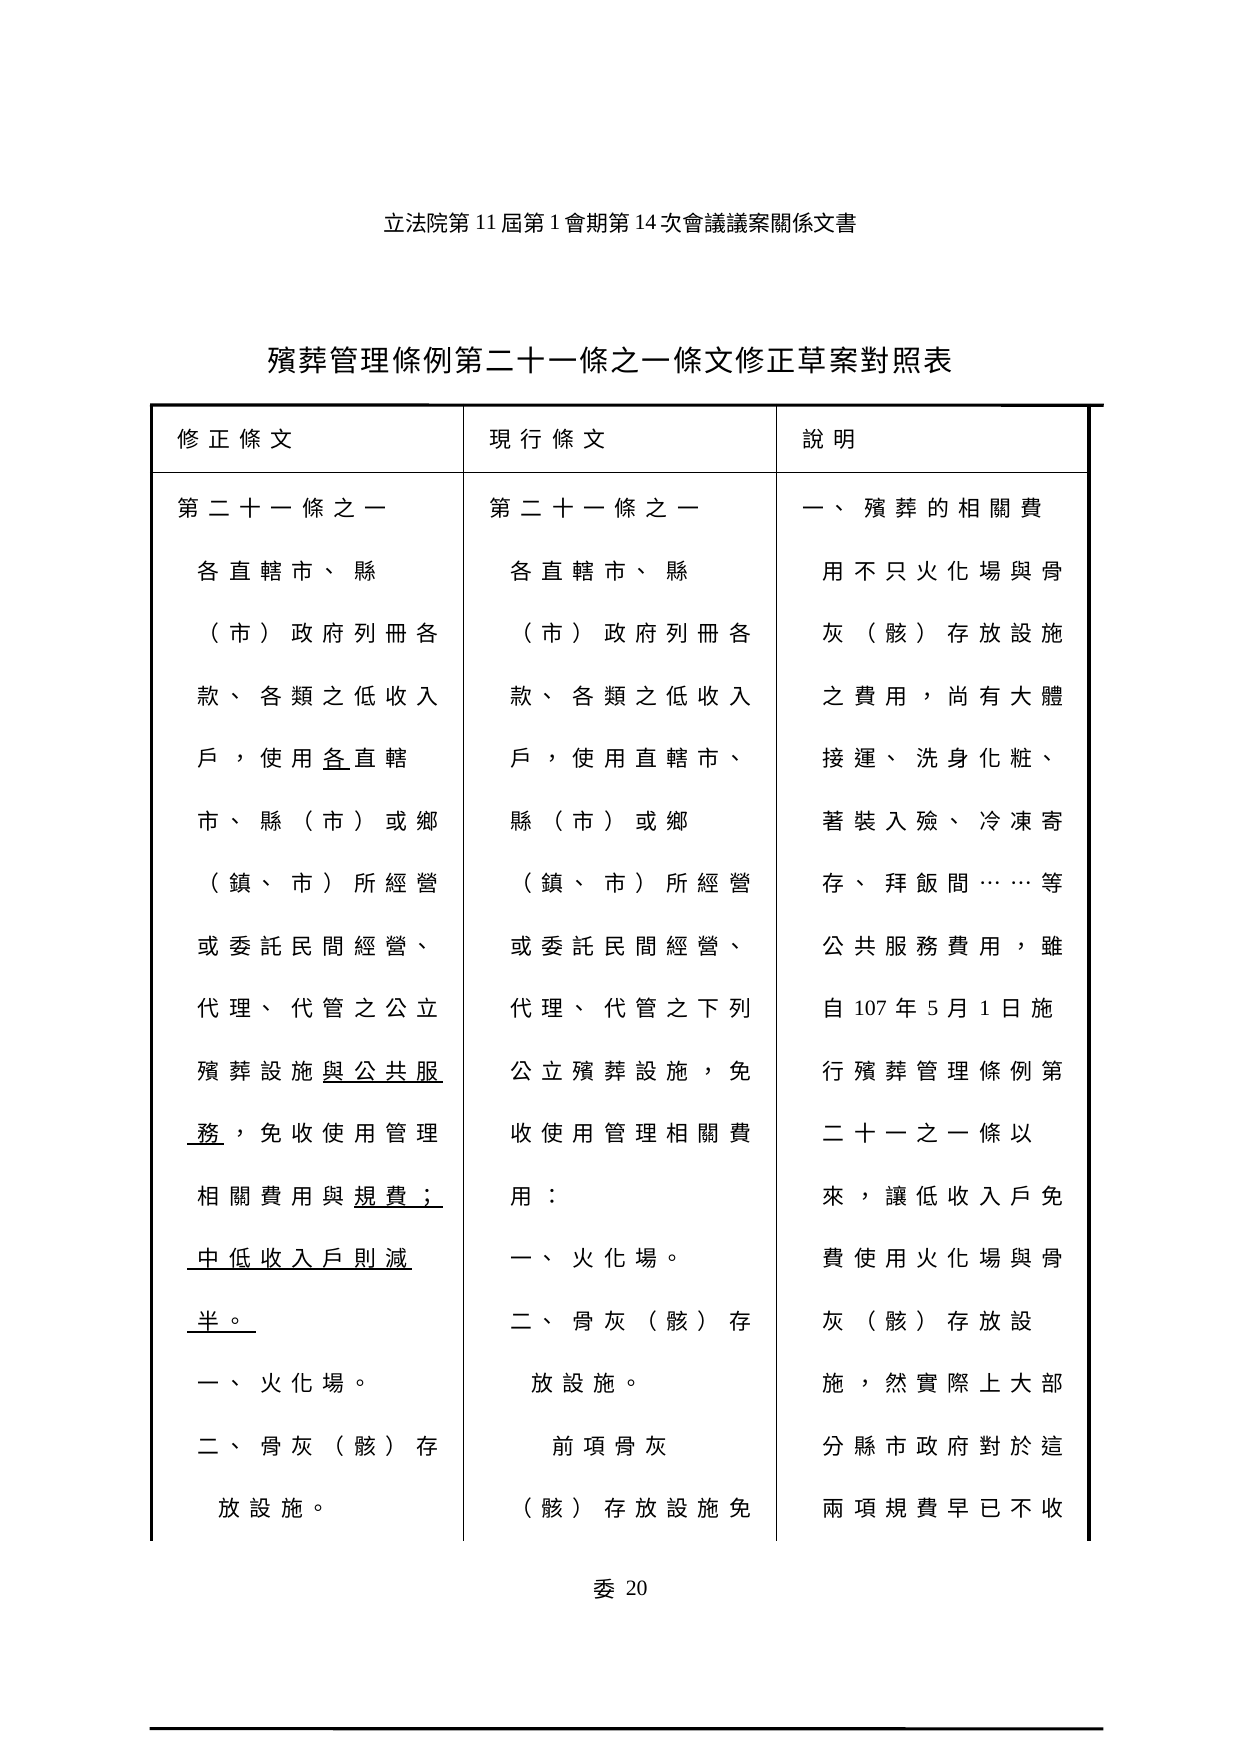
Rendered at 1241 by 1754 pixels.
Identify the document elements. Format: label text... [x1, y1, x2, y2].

table_cell 修正條文 [153, 407, 463, 472]
table_cell 第二十一條之一 各直轄市、縣（市）政府列冊各款、各類之低收入戶，使用各直轄市、縣（市）或鄉（鎮、市）所經營或委託民間經營、代理、代管之公立殯葬設施與公共服務，免收使用管理相關費用與規費；中低收入戶則減半。 一、火化場。 二、骨灰（骸）存放設施。 [153, 473, 463, 1541]
table_cell 說明 [777, 407, 1087, 472]
table_cell 一、殯葬的相關費用不只火化場與骨灰（骸）存放設施之費用，尚有大體接運、洗身化粧、著裝入殮、冷凍寄存、拜飯間……等公共服務費用，雖自107年5月1日施行殯葬管理條例第二十一之一條以來，讓低收入戶免費使用火化場與骨灰（骸）存放設施，然實際上大部分縣市政府對於這兩項規費早已不收 [777, 473, 1087, 1541]
table_cell 現行條文 [464, 407, 776, 472]
table_cell 第二十一條之一 各直轄市、縣（市）政府列冊各款、各類之低收入戶，使用直轄市、縣（市）或鄉（鎮、市）所經營或委託民間經營、代理、代管之下列公立殯葬設施，免收使用管理相關費用： 一、火化場。 二、骨灰（骸）存放設施。 前項骨灰（骸）存放設施免 [464, 473, 776, 1541]
table_header 殯葬管理條例第二十一條之一條文修正草案對照表 [151, 313, 1089, 403]
